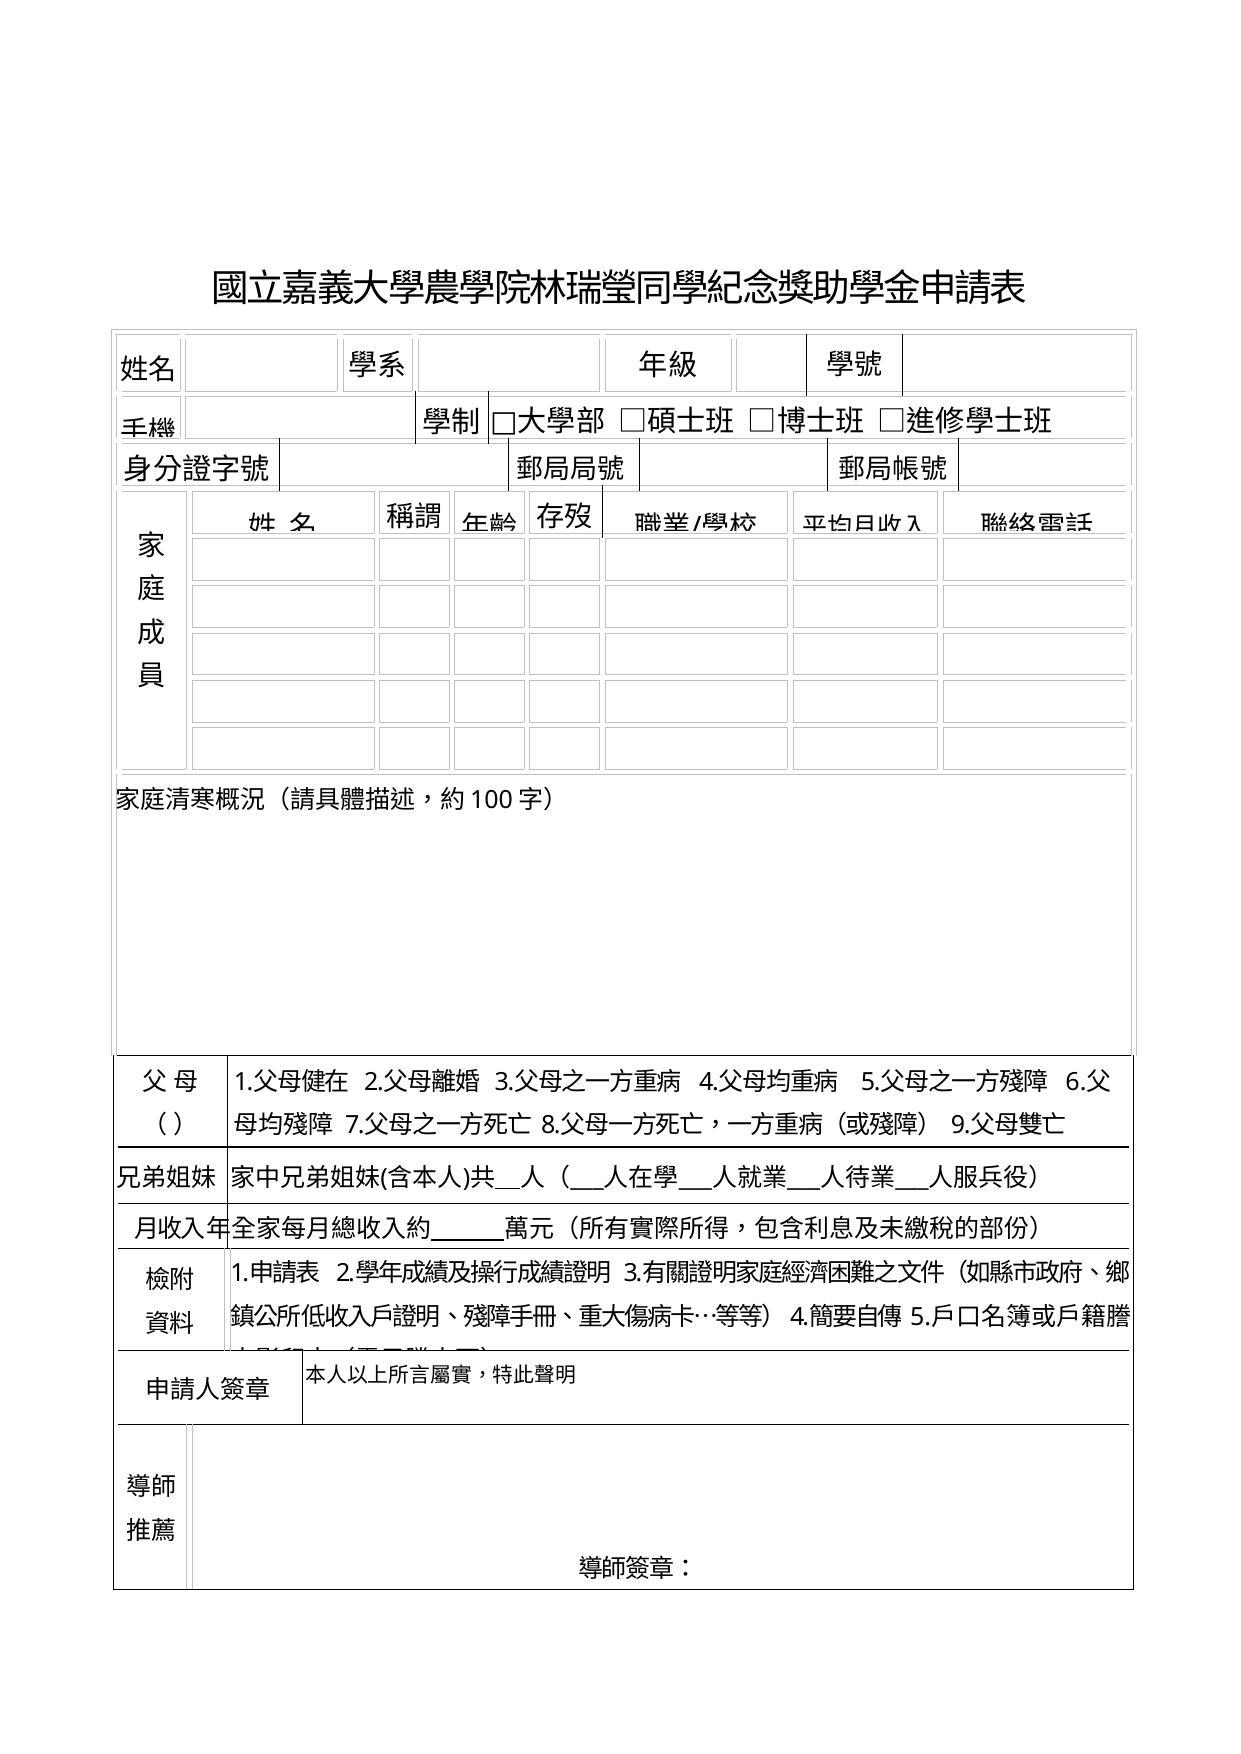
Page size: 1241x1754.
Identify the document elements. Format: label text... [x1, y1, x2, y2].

table_cell 姓 名 [280, 486, 376, 532]
table_cell [452, 674, 527, 722]
table_cell [790, 627, 940, 674]
table_cell 家庭清寒概況（請具體描述，約100字） [114, 769, 1134, 1055]
table_cell [530, 728, 599, 769]
table_cell 月收入 [114, 1203, 227, 1248]
table_cell [940, 674, 1134, 722]
table_cell 導師推薦 [114, 1424, 186, 1589]
table_header [903, 335, 1131, 391]
table_cell 存歿 [527, 486, 602, 532]
table_header 學號 [807, 335, 902, 391]
table_cell [376, 533, 452, 580]
table_cell [602, 722, 790, 769]
table_header 學系 [340, 330, 415, 391]
table_cell [193, 681, 374, 722]
table_header 姓名 [114, 330, 182, 391]
table_cell [940, 722, 1134, 769]
table_cell [376, 627, 452, 674]
table_cell 父 母（ ） [114, 1055, 227, 1146]
table_cell [794, 539, 937, 580]
table_cell 平均月收入 [828, 486, 940, 532]
table_cell [509, 439, 639, 443]
table_cell [189, 580, 376, 627]
table_cell [183, 391, 415, 438]
table_cell [530, 634, 599, 674]
table_cell [530, 681, 599, 722]
table_cell [380, 586, 449, 627]
table_cell 手機 [114, 391, 182, 438]
table_cell [193, 586, 374, 627]
table_header [183, 330, 340, 391]
table_cell 聯絡電話 [944, 485, 1134, 532]
table_header [734, 330, 807, 391]
table_cell [606, 681, 787, 722]
table_cell [280, 439, 415, 443]
table_cell [940, 486, 958, 532]
table_cell [794, 634, 937, 674]
table_header 年級 [602, 330, 733, 391]
table_cell 身分證字號 [114, 438, 279, 485]
table_cell 平均月收入 [790, 486, 827, 532]
table_cell [452, 533, 527, 580]
table_cell [606, 634, 787, 674]
table_cell [602, 674, 790, 722]
table_cell 姓 名 [189, 486, 279, 532]
table_cell 職業/學校 [603, 486, 639, 491]
table_cell [527, 722, 602, 769]
table_cell 郵局局號 [509, 444, 639, 485]
table_cell [530, 586, 599, 627]
table_cell 學制 [416, 397, 488, 438]
table_cell 1.申請表 2.學年成績及操行成績證明 3.有關證明家庭經濟困難之文件（如縣市政府、鄉鎮公所低收入戶證明、殘障手冊、重大傷病卡…等等） 4.簡要自傳 5.戶口名簿或戶籍謄本影印本（電子謄本可） [231, 1248, 1133, 1350]
table_cell [640, 444, 827, 485]
table_cell [186, 397, 415, 438]
table_cell [790, 580, 940, 627]
table_cell [193, 634, 374, 674]
table_cell [940, 580, 1134, 627]
table_cell [602, 533, 790, 580]
table_cell 職業/學校 [603, 492, 787, 532]
table_cell [380, 539, 449, 580]
table_cell [455, 634, 524, 674]
table_cell [452, 580, 527, 627]
table_cell 年齡 [452, 486, 508, 532]
table_cell 家 庭 成 員 [114, 485, 189, 769]
table_cell 郵局帳號 [828, 444, 958, 485]
table_cell [606, 728, 787, 769]
table_cell [376, 674, 452, 722]
table_cell [455, 681, 524, 722]
table_cell [455, 586, 524, 627]
table_cell [790, 533, 940, 580]
table_cell [455, 539, 524, 580]
table_cell [189, 533, 376, 580]
table_cell 兄弟姐妹 [114, 1146, 227, 1203]
table_cell [189, 627, 376, 674]
table_cell [940, 533, 1134, 580]
table_cell [602, 580, 790, 627]
table_cell [489, 439, 508, 443]
table_cell [790, 674, 940, 722]
table_cell [527, 674, 602, 722]
table_cell 姓 名 [193, 492, 374, 532]
table_cell 平均月收入 [794, 492, 937, 532]
table_cell 年齡 [509, 486, 527, 532]
table_cell [794, 681, 937, 722]
table_header [415, 330, 602, 391]
table_cell 1.父母健在 2.父母離婚 3.父母之一方重病 4.父母均重病 5.父母之一方殘障 6.父母均殘障 7.父母之一方死亡 8.父母一方死亡，一方重病（或殘障） 9.父母雙亡 [228, 1055, 1133, 1146]
table_cell [530, 539, 599, 580]
table_cell [790, 722, 940, 769]
table_cell [380, 634, 449, 674]
table_cell 申請人簽章 [114, 1350, 302, 1423]
table_header [807, 330, 902, 334]
table_cell [452, 722, 527, 769]
table_cell [416, 391, 488, 396]
table_cell [376, 580, 452, 627]
table_cell [794, 586, 937, 627]
table_cell [606, 586, 787, 627]
table_cell [193, 539, 374, 580]
table_cell 家中兄弟姐妹(含本人)共＿人（___人在學___人就業___人待業___人服兵役） [228, 1146, 1133, 1203]
table_cell 導師簽章： [193, 1424, 1133, 1589]
table_cell 檢附 資料 [114, 1248, 224, 1350]
table_cell 職業/學校 [640, 486, 790, 532]
table_cell [794, 728, 937, 769]
table_cell [527, 627, 602, 674]
table_cell [189, 722, 376, 769]
table_cell [193, 728, 374, 769]
table_header [902, 330, 1134, 391]
table_cell [602, 627, 790, 674]
table_cell □大學部 □碩士班 □博士班 □進修學士班 [489, 391, 1134, 438]
table_cell [959, 438, 1134, 485]
table_cell 年齡 [455, 492, 524, 532]
table_cell [940, 627, 1134, 674]
table_cell 稱謂 [376, 486, 452, 532]
table_cell 本人以上所言屬實，特此聲明 [303, 1350, 1133, 1423]
text 國立嘉義大學農學院林瑞瑩同學紀念獎助學金申請表 [118, 242, 1122, 328]
table_cell [189, 674, 376, 722]
table_cell [828, 439, 958, 443]
table_cell [452, 627, 527, 674]
table_cell [376, 722, 452, 769]
table_cell [380, 681, 449, 722]
table_cell [606, 539, 787, 580]
table_cell [527, 533, 602, 580]
table_cell [455, 728, 524, 769]
table_cell [380, 728, 449, 769]
table_cell [527, 580, 602, 627]
table_cell [416, 439, 488, 443]
table_cell 95年全家每月總收入約 萬元（所有實際所得，包含利息及未繳稅的部份） [228, 1203, 1133, 1248]
table_cell [640, 439, 827, 443]
table_cell [280, 444, 508, 485]
